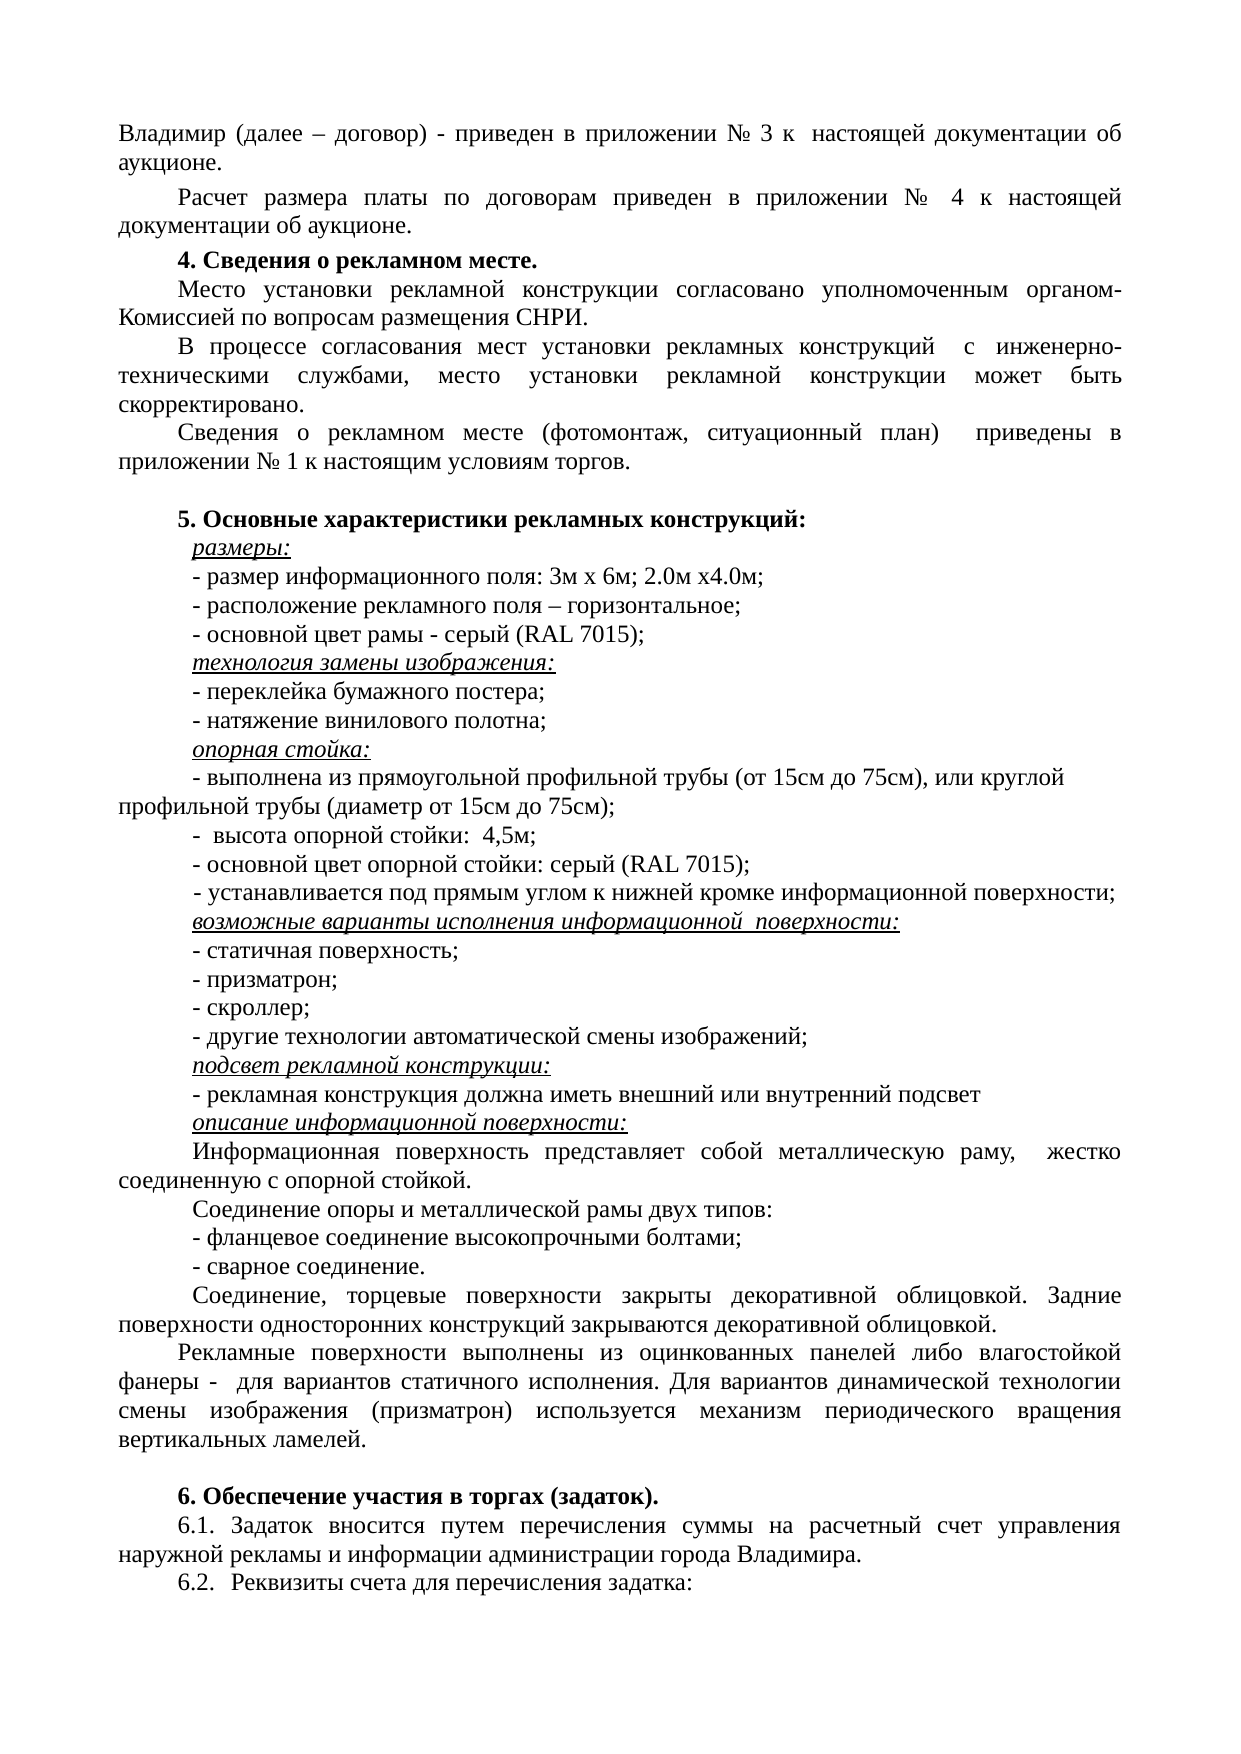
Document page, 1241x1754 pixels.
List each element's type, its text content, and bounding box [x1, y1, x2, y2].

text Сведения о рекламном месте (фотомонтаж, ситуационный план) приведены в приложении № 1 к настоящим условиям торгов. [118, 417, 1122, 475]
text 5. Основные характеристики рекламных конструкций: [118, 504, 1122, 532]
text - призматрон; [118, 964, 1122, 992]
text - фланцевое соединение высокопрочными болтами; [118, 1222, 1122, 1251]
text опорная стойка: [118, 734, 1122, 762]
text - выполнена из прямоугольной профильной трубы (от 15см до 75см), или круглой профильной трубы (диаметр от 15см до 75см); [118, 762, 1122, 820]
text - переклейка бумажного постера; [118, 676, 1122, 705]
text Соединение опоры и металлической рамы двух типов: [118, 1194, 1122, 1222]
text В процессе согласования мест установки рекламных конструкций с инженерно-техническими службами, место установки рекламной конструкции может быть скорректировано. [118, 331, 1122, 417]
text - высота опорной стойки: 4,5м; [118, 820, 1122, 849]
text - сварное соединение. [118, 1251, 1122, 1280]
text Информационная поверхность представляет собой металлическую раму, жестко соединенную с опорной стойкой. [118, 1136, 1122, 1194]
text - расположение рекламного поля – горизонтальное; [118, 590, 1122, 619]
text возможные варианты исполнения информационной поверхности: [118, 906, 1122, 935]
text - основной цвет рамы - серый (RAL 7015); [118, 619, 1122, 647]
text описание информационной поверхности: [118, 1107, 1122, 1136]
text технология замены изображения: [118, 647, 1122, 676]
text 6. Обеспечение участия в торгах (задаток). [118, 1481, 1122, 1510]
text Место установки рекламной конструкции согласовано уполномоченным органом- Комиссией по вопросам размещения СНРИ. [118, 274, 1122, 331]
list Реквизиты счета для перечисления задатка: [118, 1567, 1122, 1596]
text - натяжение винилового полотна; [118, 705, 1122, 734]
text Владимир (далее – договор) - приведен в приложении № 3 к настоящей документации об аукционе. [118, 118, 1122, 176]
text размеры: [118, 532, 1122, 561]
text - основной цвет опорной стойки: серый (RAL 7015); [118, 849, 1122, 877]
text Рекламные поверхности выполнены из оцинкованных панелей либо влагостойкой фанеры - для вариантов статичного исполнения. Для вариантов динамической технологии смены изображения (призматрон) используется механизм периодического вращения вертикальных ламелей. [118, 1337, 1122, 1452]
text - другие технологии автоматической смены изображений; [118, 1021, 1122, 1050]
text - рекламная конструкция должна иметь внешний или внутренний подсвет [118, 1079, 1122, 1107]
text 6.1. Задаток вносится путем перечисления суммы на расчетный счет управления наружной рекламы и информации администрации города Владимира. [118, 1510, 1122, 1567]
text - размер информационного поля: 3м х 6м; 2.0м х4.0м; [118, 561, 1122, 590]
text - скроллер; [118, 992, 1122, 1021]
text Расчет размера платы по договорам приведен в приложении № 4 к настоящей документации об аукционе. [118, 182, 1122, 239]
text - статичная поверхность; [118, 935, 1122, 964]
text - устанавливается под прямым углом к нижней кромке информационной поверхности; [118, 877, 1122, 906]
text Соединение, торцевые поверхности закрыты декоративной облицовкой. Задние поверхности односторонних конструкций закрываются декоративной облицовкой. [118, 1280, 1122, 1337]
text подсвет рекламной конструкции: [118, 1050, 1122, 1079]
text 4. Сведения о рекламном месте. [118, 245, 1122, 274]
